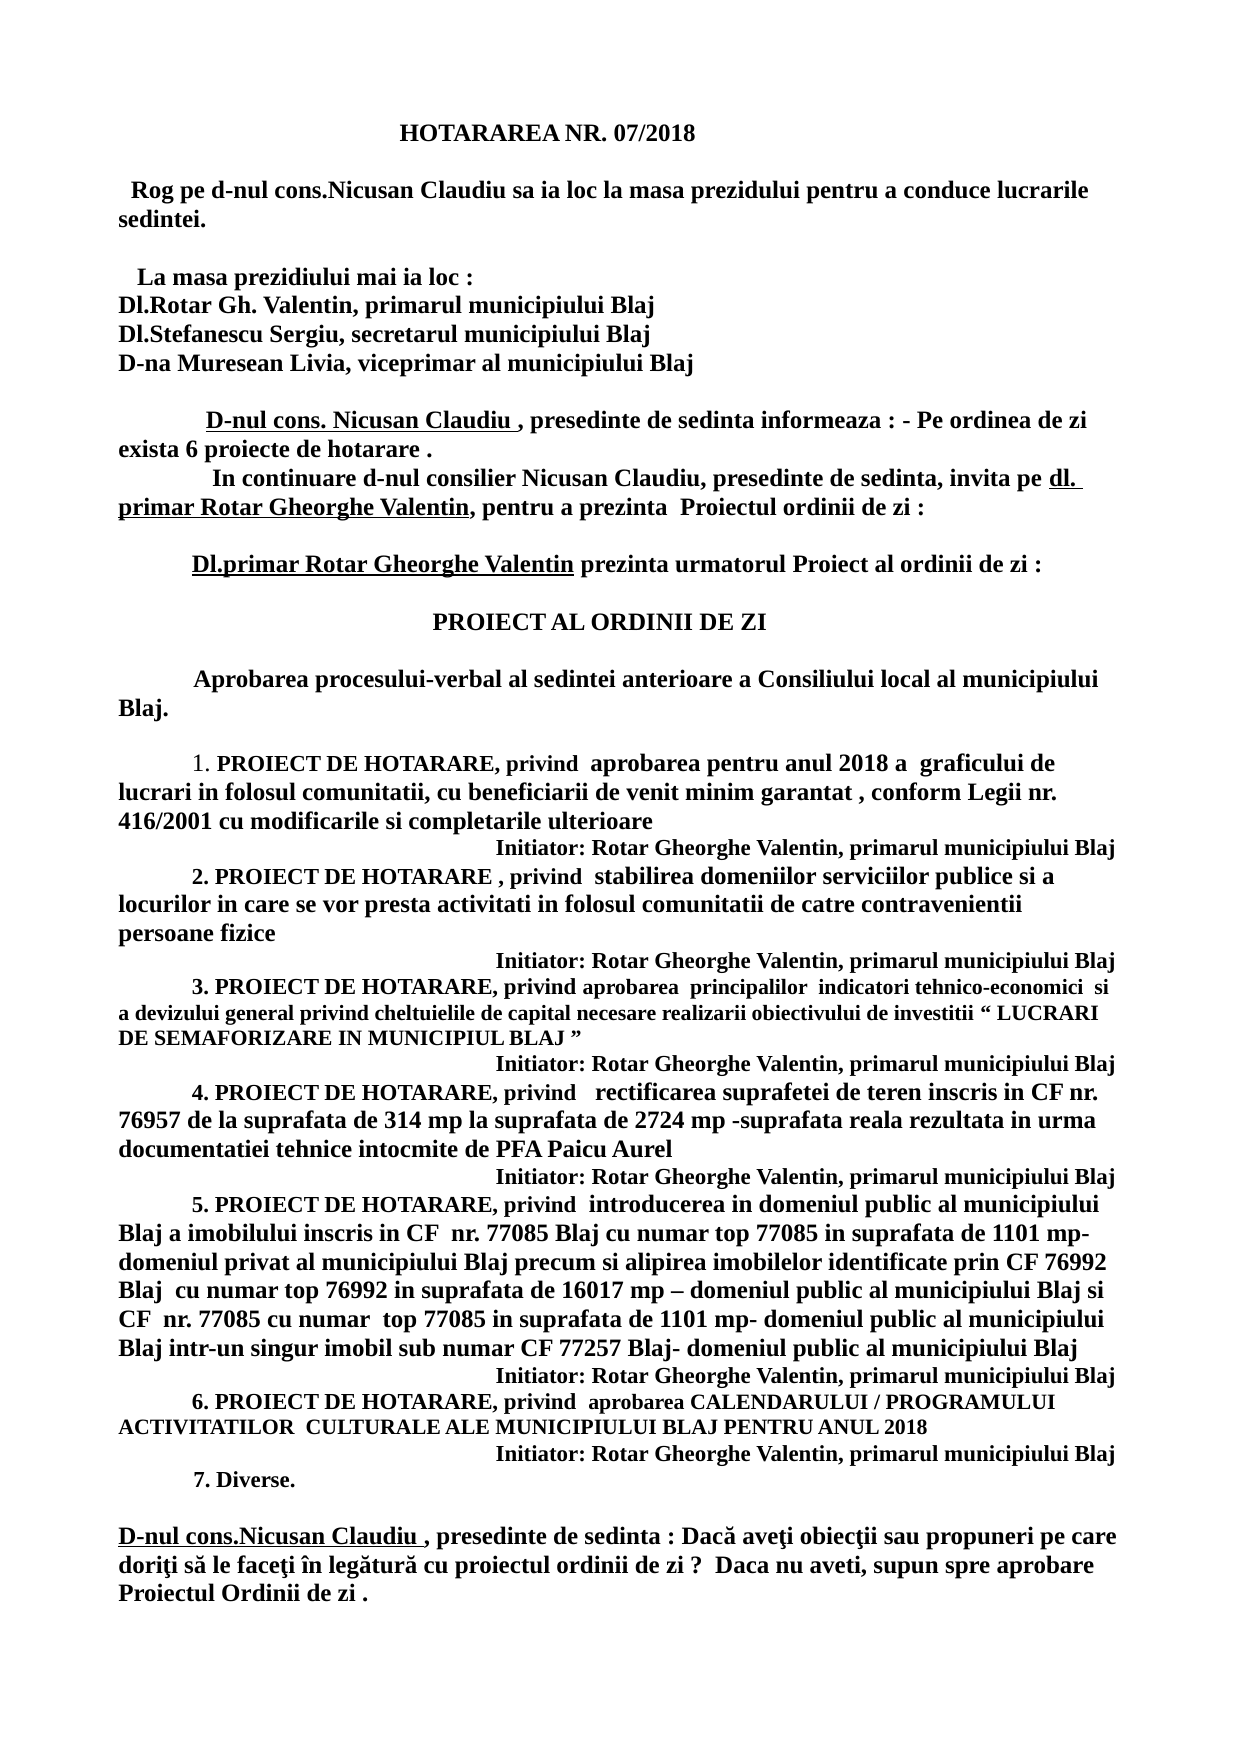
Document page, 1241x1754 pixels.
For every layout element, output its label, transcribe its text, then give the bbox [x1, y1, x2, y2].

text La masa prezidiului mai ia loc : [118, 262, 1122, 291]
text 6. PROIECT DE HOTARARE, privind aprobarea CALENDARULUI / PROGRAMULUI ACTIVITATILOR CULTURALE ALE MUNICIPIULUI BLAJ PENTRU ANUL 2018 [118, 1388, 1122, 1439]
text Dl.primar Rotar Gheorghe Valentin prezinta urmatorul Proiect al ordinii de zi : [118, 549, 1122, 578]
text Initiator: Rotar Gheorghe Valentin, primarul municipiului Blaj [118, 834, 1122, 861]
text Initiator: Rotar Gheorghe Valentin, primarul municipiului Blaj [118, 947, 1122, 973]
text Initiator: Rotar Gheorghe Valentin, primarul municipiului Blaj [118, 1362, 1122, 1388]
text 1. PROIECT DE HOTARARE, privind aprobarea pentru anul 2018 a graficului de lucrari in folosul comunitatii, cu beneficiarii de venit minim garantat , conform Legii nr. 416/2001 cu modificarile si completarile ulterioare [118, 748, 1122, 834]
text 5. PROIECT DE HOTARARE, privind introducerea in domeniul public al municipiului Blaj a imobilului inscris in CF nr. 77085 Blaj cu numar top 77085 in suprafata de 1101 mp- domeniul privat al municipiului Blaj precum si alipirea imobilelor identificate prin CF 76992 Blaj cu numar top 76992 in suprafata de 16017 mp – domeniul public al municipiului Blaj si CF nr. 77085 cu numar top 77085 in suprafata de 1101 mp- domeniul public al municipiului Blaj intr-un singur imobil sub numar CF 77257 Blaj- domeniul public al municipiului Blaj [118, 1189, 1122, 1362]
text Aprobarea procesului-verbal al sedintei anterioare a Consiliului local al municipiului Blaj. [118, 664, 1122, 722]
text D-nul cons. Nicusan Claudiu , presedinte de sedinta informeaza : - Pe ordinea de zi exista 6 proiecte de hotarare . [118, 406, 1122, 463]
text 4. PROIECT DE HOTARARE, privind rectificarea suprafetei de teren inscris in CF nr. 76957 de la suprafata de 314 mp la suprafata de 2724 mp -suprafata reala rezultata in urma documentatiei tehnice intocmite de PFA Paicu Aurel [118, 1077, 1122, 1163]
text PROIECT AL ORDINII DE ZI [118, 607, 1122, 636]
text In continuare d-nul consilier Nicusan Claudiu, presedinte de sedinta, invita pe dl. primar Rotar Gheorghe Valentin, pentru a prezinta Proiectul ordinii de zi : [118, 463, 1122, 521]
text D-nul cons.Nicusan Claudiu , presedinte de sedinta : Dacă aveţi obiecţii sau propuneri pe care doriţi să le faceţi în legătură cu proiectul ordinii de zi ? Daca nu aveti, supun spre aprobare Proiectul Ordinii de zi . [118, 1521, 1122, 1607]
text sedintei. [118, 204, 1122, 233]
text Dl.Rotar Gh. Valentin, primarul municipiului Blaj [118, 291, 1122, 319]
text Initiator: Rotar Gheorghe Valentin, primarul municipiului Blaj [118, 1163, 1122, 1189]
text 7. Diverse. [118, 1466, 1122, 1492]
text D-na Muresean Livia, viceprimar al municipiului Blaj [118, 348, 1122, 377]
text Rog pe d-nul cons.Nicusan Claudiu sa ia loc la masa prezidului pentru a conduce lucrarile [118, 176, 1122, 204]
text Initiator: Rotar Gheorghe Valentin, primarul municipiului Blaj [118, 1050, 1122, 1077]
text 2. PROIECT DE HOTARARE , privind stabilirea domeniilor serviciilor publice si a locurilor in care se vor presta activitati in folosul comunitatii de catre contravenientii persoane fizice [118, 861, 1122, 947]
text Initiator: Rotar Gheorghe Valentin, primarul municipiului Blaj [118, 1439, 1122, 1466]
text 3. PROIECT DE HOTARARE, privind aprobarea principalilor indicatori tehnico-economici si a devizului general privind cheltuielile de capital necesare realizarii obiectivului de investitii “ LUCRARI DE SEMAFORIZARE IN MUNICIPIUL BLAJ ” [118, 973, 1122, 1050]
text HOTARAREA NR. 07/2018 [118, 118, 1122, 147]
text Dl.Stefanescu Sergiu, secretarul municipiului Blaj [118, 319, 1122, 348]
